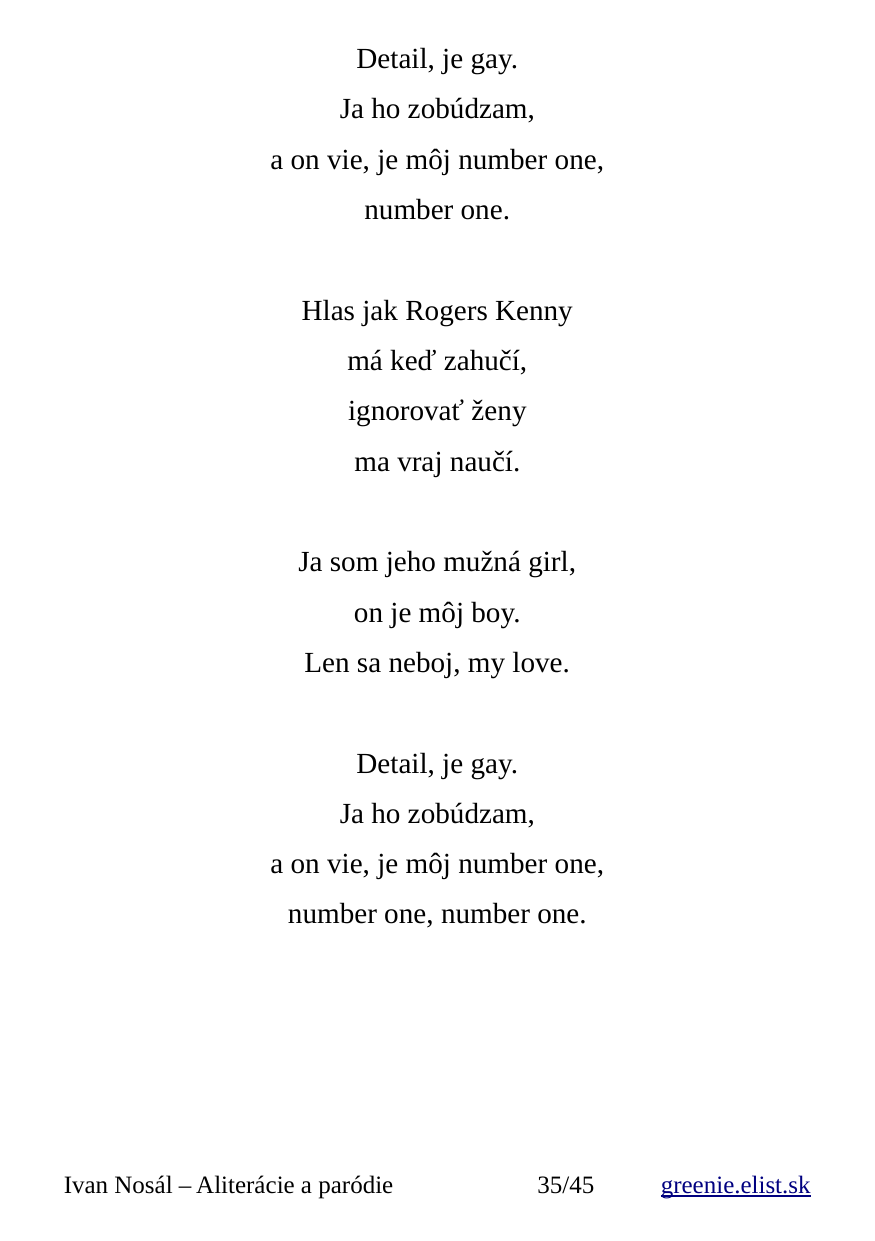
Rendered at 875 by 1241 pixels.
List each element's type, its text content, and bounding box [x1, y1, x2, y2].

text ignorovať ženy [41, 393, 833, 427]
text number one. [41, 192, 833, 226]
text a on vie, je môj number one, [41, 846, 833, 880]
text number one, number one. [41, 897, 833, 930]
text Len sa neboj, my love. [41, 645, 833, 679]
text má keď zahučí, [41, 343, 833, 377]
text a on vie, je môj number one, [41, 142, 833, 176]
text Ja ho zobúdzam, [41, 92, 833, 125]
text on je môj boy. [41, 595, 833, 628]
text Ja ho zobúdzam, [41, 796, 833, 829]
text Detail, je gay. [41, 41, 833, 75]
text Hlas jak Rogers Kenny [41, 293, 833, 326]
text ma vraj naučí. [41, 444, 833, 477]
text Detail, je gay. [41, 746, 833, 779]
text Ja som jeho mužná girl, [41, 544, 833, 578]
